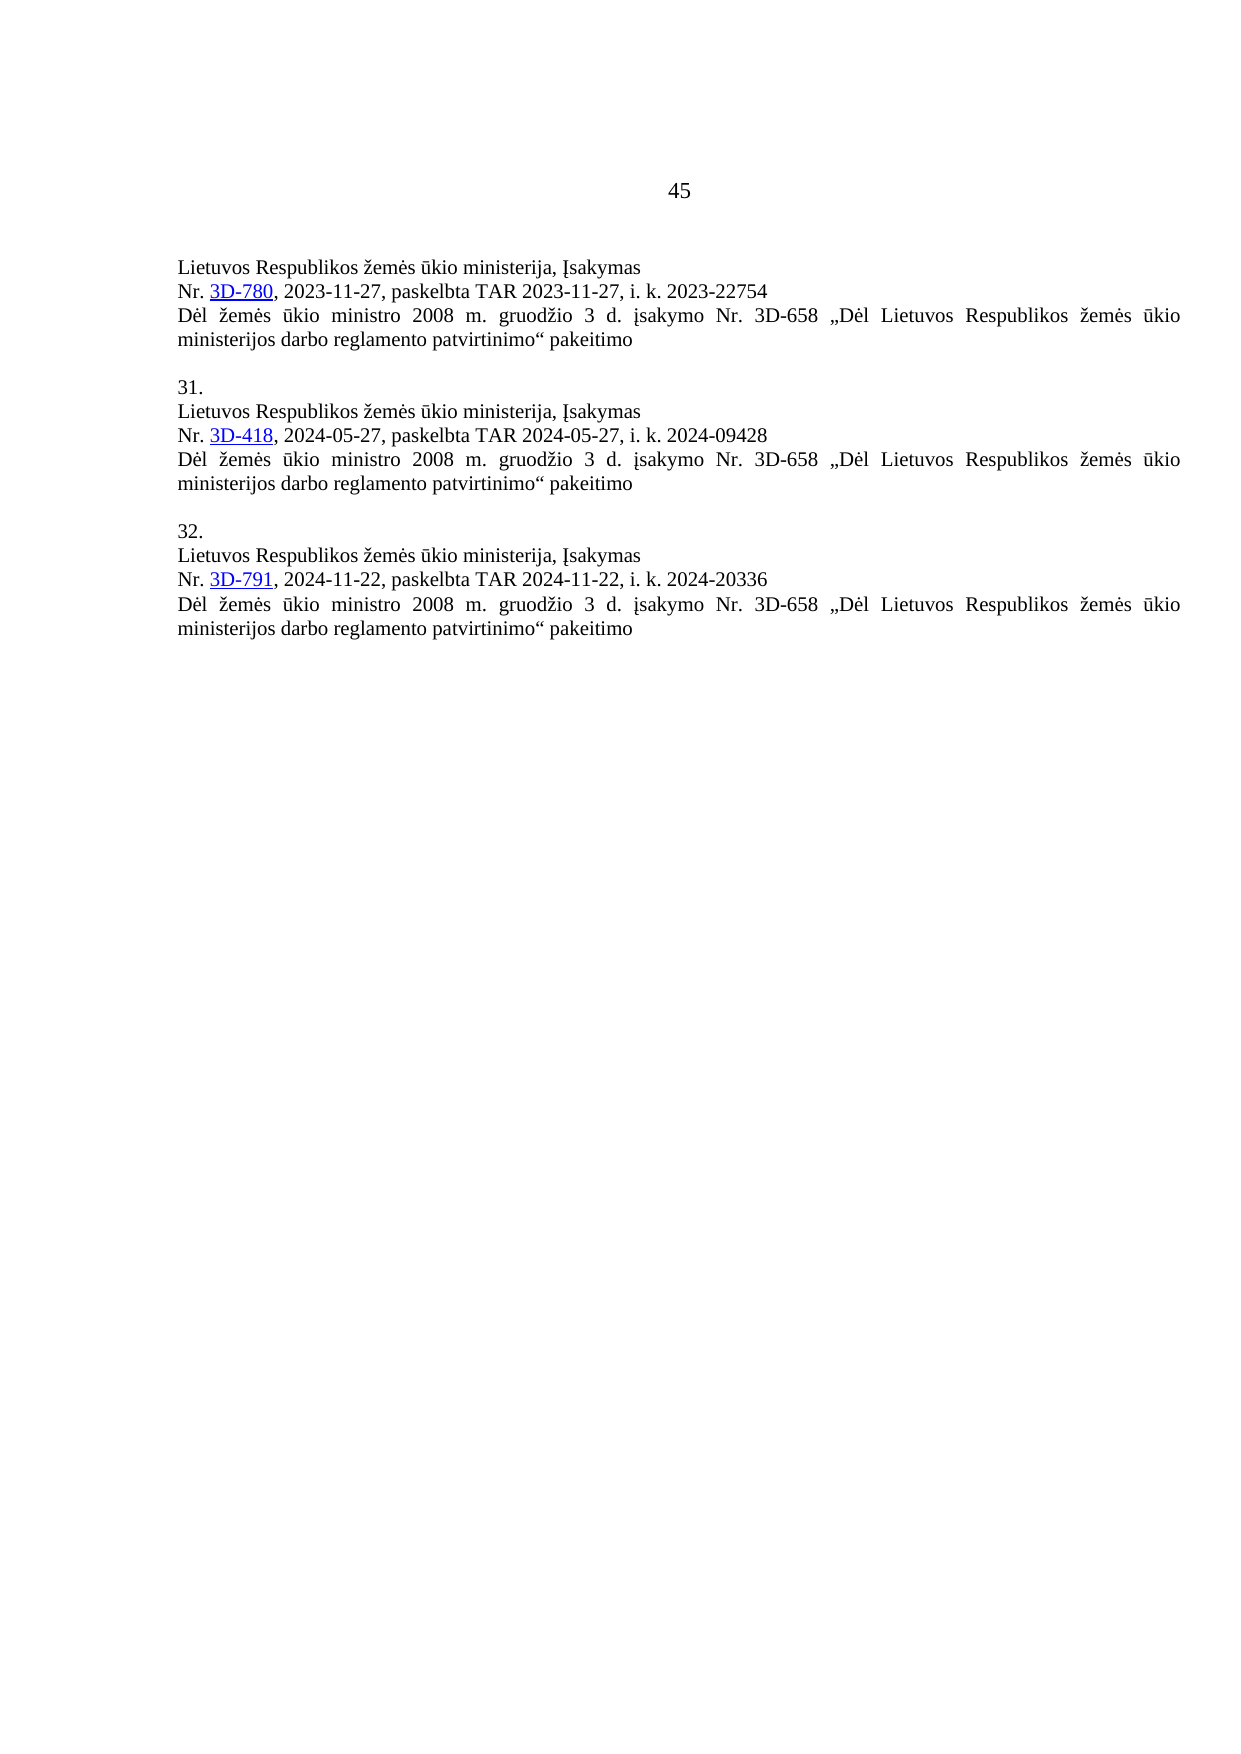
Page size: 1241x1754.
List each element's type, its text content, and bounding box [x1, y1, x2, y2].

text Lietuvos Respublikos žemės ūkio ministerija, Įsakymas [177, 543, 1181, 567]
text Lietuvos Respublikos žemės ūkio ministerija, Įsakymas [177, 399, 1181, 423]
text Lietuvos Respublikos žemės ūkio ministerija, Įsakymas [177, 254, 1181, 279]
text 31. [177, 375, 1181, 399]
text Nr. 3D-791, 2024-11-22, paskelbta TAR 2024-11-22, i. k. 2024-20336 [177, 567, 1181, 591]
text Dėl žemės ūkio ministro 2008 m. gruodžio 3 d. įsakymo Nr. 3D-658 „Dėl Lietuvos Respublikos žemės ūkio ministerijos darbo reglamento patvirtinimo“ pakeitimo [177, 447, 1181, 495]
text Nr. 3D-418, 2024-05-27, paskelbta TAR 2024-05-27, i. k. 2024-09428 [177, 423, 1181, 447]
text Nr. 3D-780, 2023-11-27, paskelbta TAR 2023-11-27, i. k. 2023-22754 [177, 279, 1181, 303]
text Dėl žemės ūkio ministro 2008 m. gruodžio 3 d. įsakymo Nr. 3D-658 „Dėl Lietuvos Respublikos žemės ūkio ministerijos darbo reglamento patvirtinimo“ pakeitimo [177, 591, 1181, 639]
text 32. [177, 519, 1181, 543]
text Dėl žemės ūkio ministro 2008 m. gruodžio 3 d. įsakymo Nr. 3D-658 „Dėl Lietuvos Respublikos žemės ūkio ministerijos darbo reglamento patvirtinimo“ pakeitimo [177, 303, 1181, 351]
